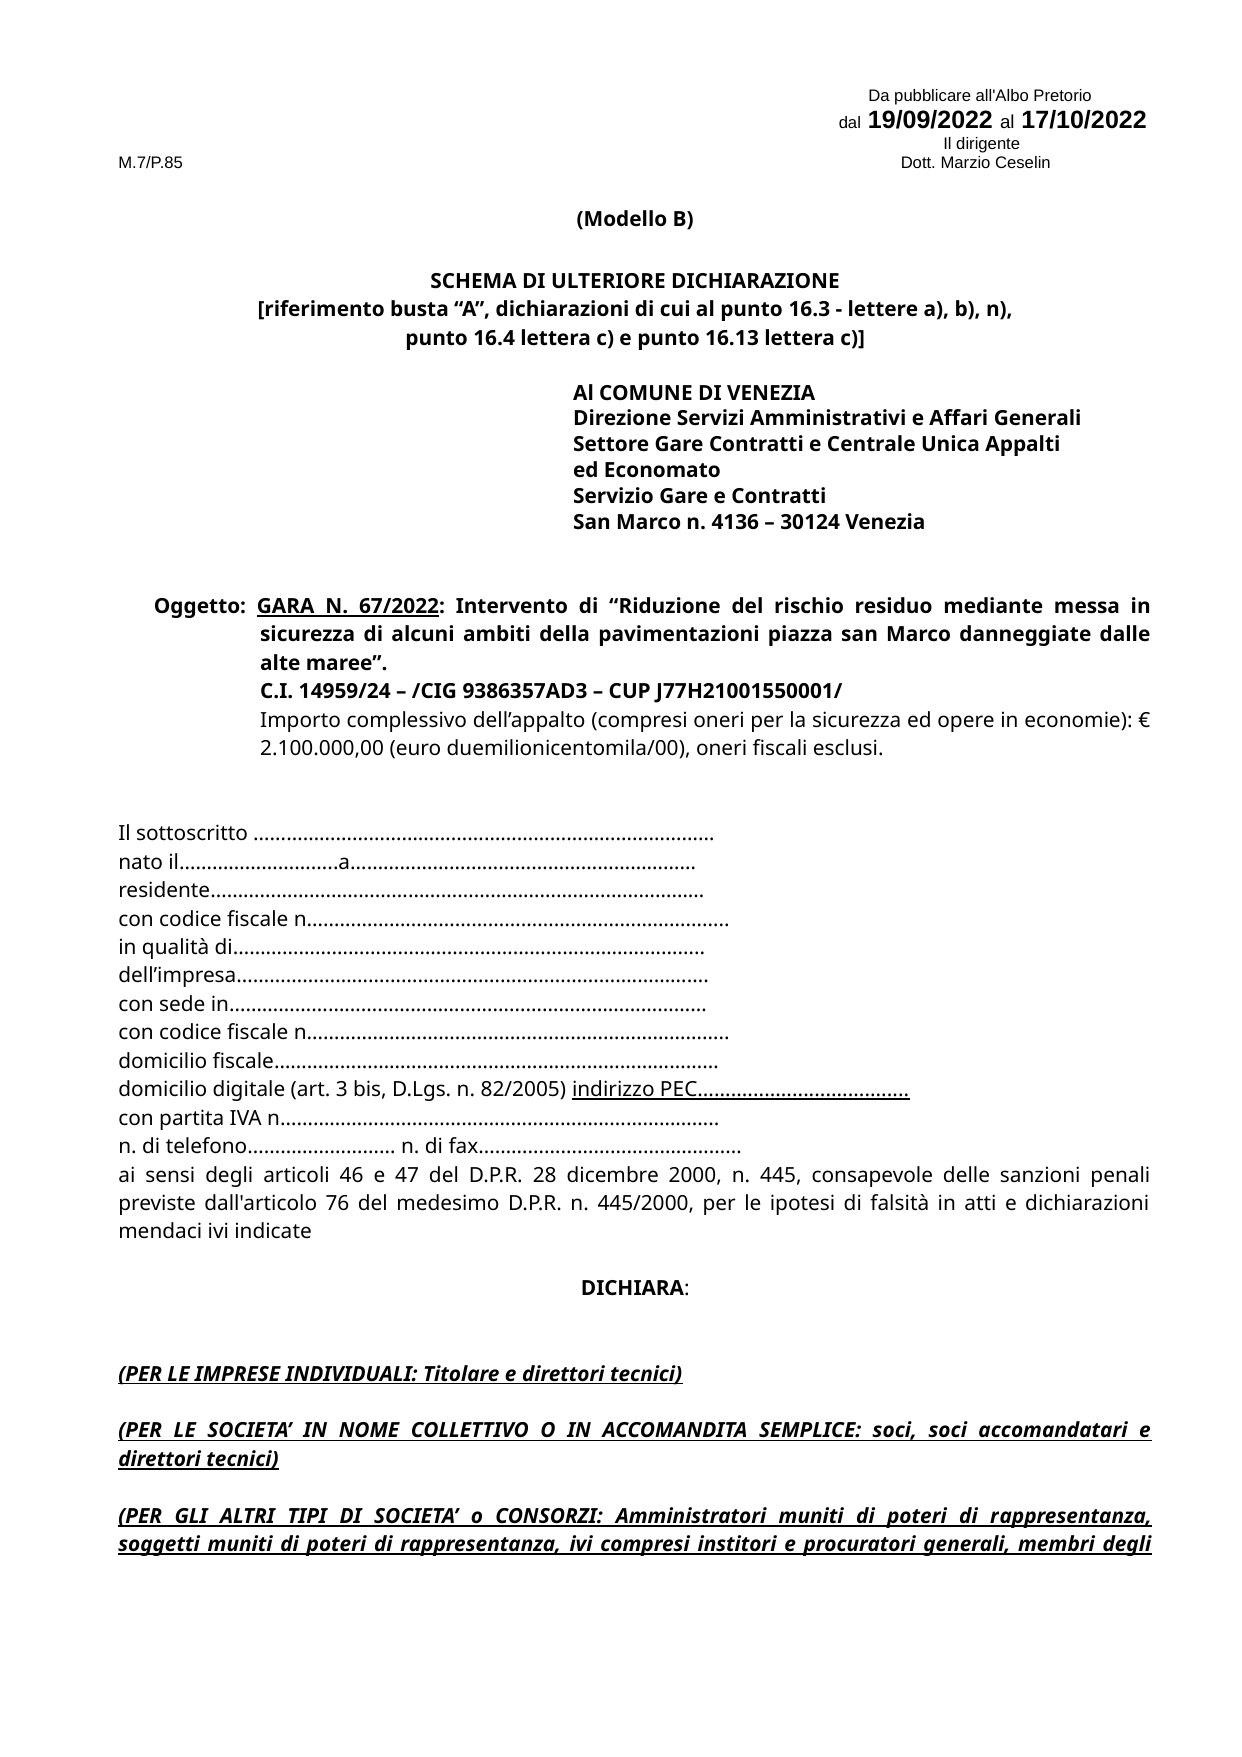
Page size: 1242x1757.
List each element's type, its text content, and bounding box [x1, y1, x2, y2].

text (PER GLI ALTRI TIPI DI SOCIETA’ o CONSORZI: Amministratori muniti di poteri di rappresentanza, [118, 1501, 1152, 1525]
text n. di telefono……………………… n. di fax………………………………………… [118, 1131, 1152, 1160]
text punto 16.4 lettera c) e punto 16.13 lettera c)] [118, 323, 1152, 351]
text DICHIARA: [118, 1273, 1152, 1302]
text [riferimento busta “A”, dichiarazioni di cui al punto 16.3 - lettere a), b), n), [118, 294, 1152, 323]
list Direzione Servizi Amministrativi e Affari Generali [573, 405, 1152, 431]
list Servizio Gare e Contratti [195, 483, 1152, 509]
text domicilio fiscale……………………………………………………………………… [118, 1046, 1152, 1074]
text in qualità di………………………………………………………………………….. [118, 932, 1152, 961]
text (Modello B) [118, 204, 1152, 232]
list C.I. 14959/24 – /CIG 9386357AD3 – CUP J77H21001550001/ [154, 676, 1152, 705]
text nato il………………………..a……………………………………………………… [118, 847, 1152, 875]
list San Marco n. 4136 – 30124 Venezia [573, 509, 1152, 534]
text (PER LE SOCIETA’ IN NOME COLLETTIVO O IN ACCOMANDITA SEMPLICE: soci, soci accomandatari e [118, 1416, 1152, 1440]
list Oggetto: GARA N. 67/2022: Intervento di “Riduzione del rischio residuo mediante messa in sicurezza di alcuni ambiti della pavimentazioni piazza san Marco danneggiate dalle alte maree”. [154, 591, 1152, 676]
text Il sottoscritto ………………………………………………………………………… [118, 818, 1152, 847]
text con codice fiscale n………………………………………………………………….. [118, 904, 1152, 932]
list Settore Gare Contratti e Centrale Unica Appalti [573, 431, 1152, 457]
text (PER LE IMPRESE INDIVIDUALI: Titolare e direttori tecnici) [118, 1359, 1152, 1387]
text con codice fiscale n………………………………………………………………….. [118, 1017, 1152, 1046]
text con sede in…………………………………………………………………………… [118, 989, 1152, 1017]
text domicilio digitale (art. 3 bis, D.Lgs. n. 82/2005) indirizzo PEC...................................... [118, 1074, 1152, 1103]
text direttori tecnici) [118, 1441, 1152, 1472]
list Importo complessivo dell’appalto (compresi oneri per la sicurezza ed opere in economie): € 2.100.000,00 (euro duemilionicentomila/00), oneri fiscali esclusi. [260, 705, 1152, 762]
text con partita IVA n…………………………………………………………………….. [118, 1103, 1152, 1131]
text ai sensi degli articoli 46 e 47 del D.P.R. 28 dicembre 2000, n. 445, consapevole delle sanzioni penali previste dall'articolo 76 del medesimo D.P.R. n. 445/2000, per le ipotesi di falsità in atti e dichiarazioni mendaci ivi indicate [118, 1160, 1152, 1245]
text residente……………………………………………………………………………… [118, 875, 1152, 904]
text dell’impresa……………………………………………………………….…………. [118, 961, 1152, 989]
subtitle Al COMUNE DI VENEZIA [236, 380, 1152, 405]
list ed Economato [195, 457, 1152, 483]
text soggetti muniti di poteri di rappresentanza, ivi compresi institori e procuratori generali, membri degli [118, 1527, 1152, 1553]
text SCHEMA DI ULTERIORE DICHIARAZIONE [118, 266, 1152, 294]
